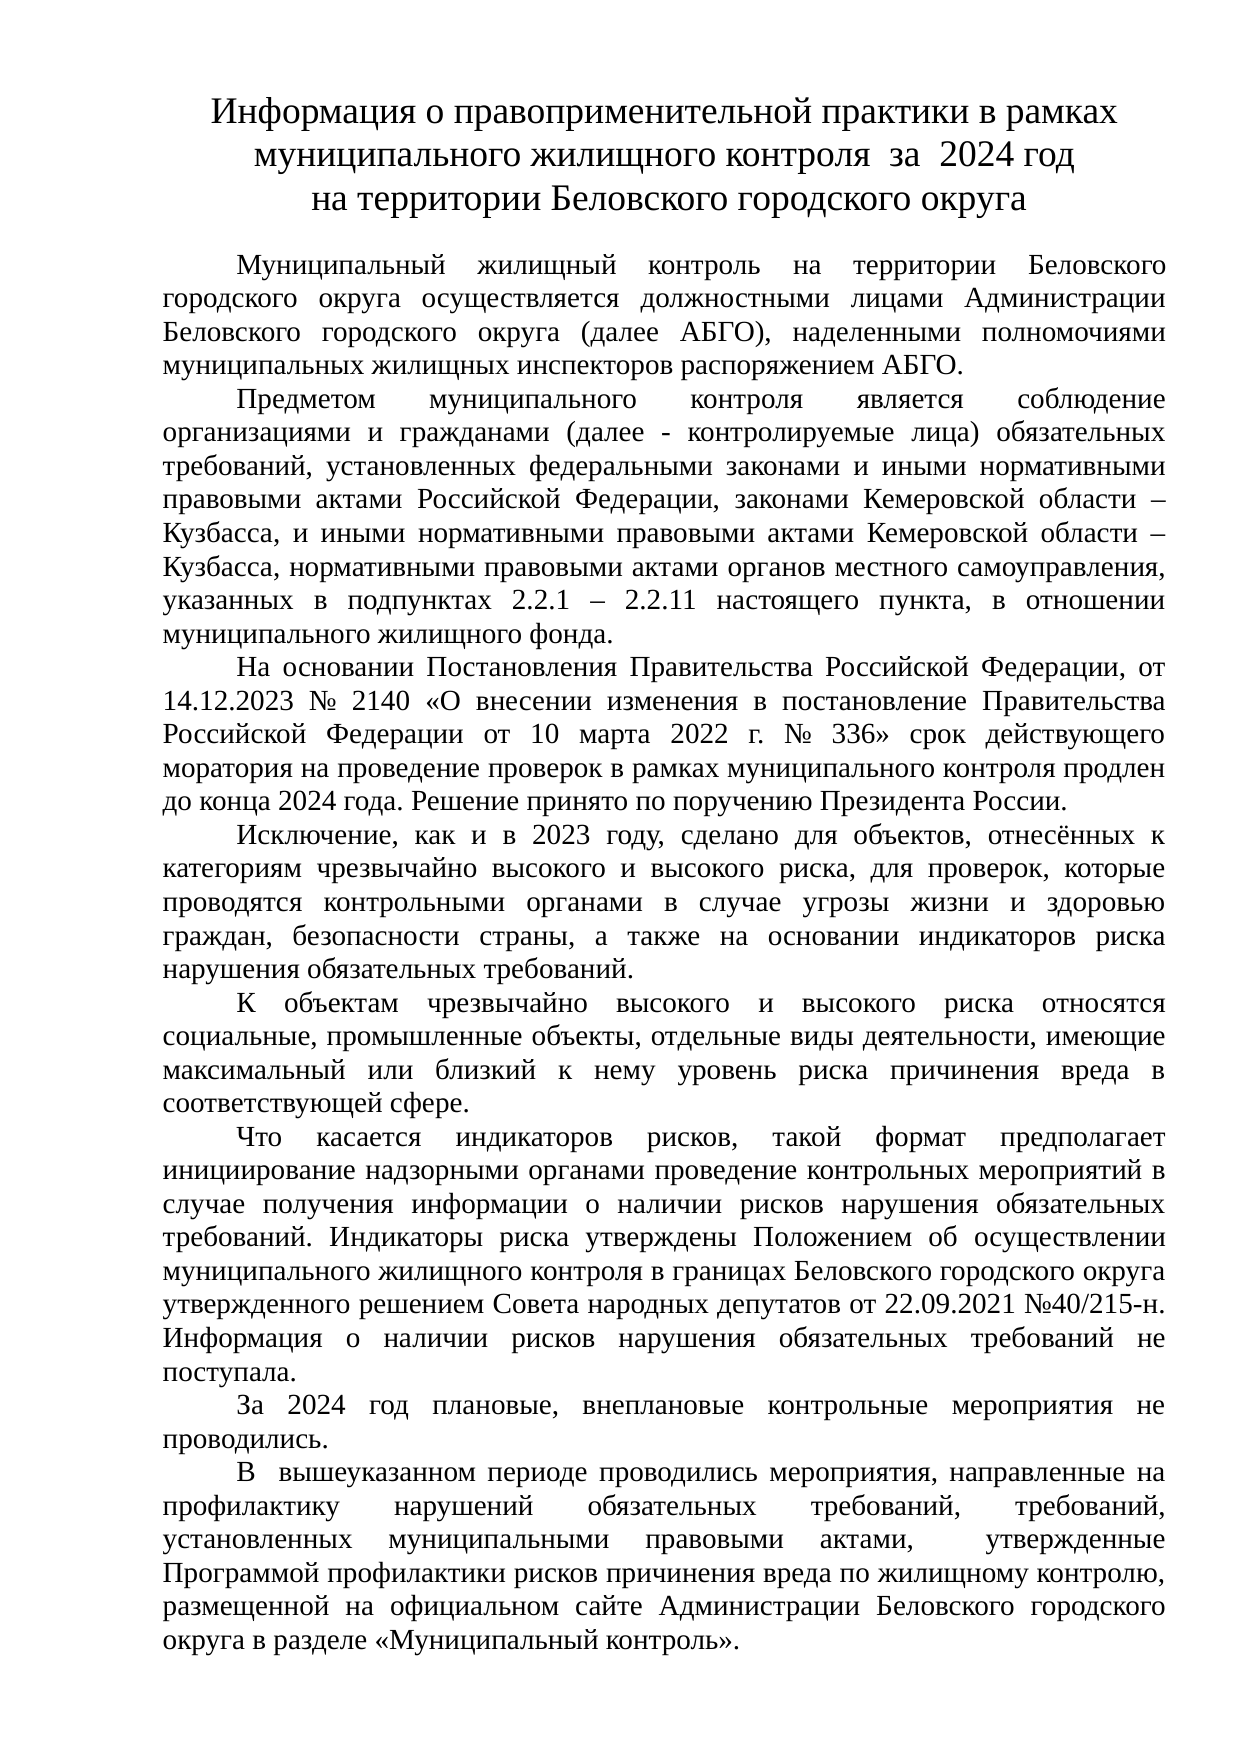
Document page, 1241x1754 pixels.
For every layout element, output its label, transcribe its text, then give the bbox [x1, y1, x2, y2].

text За 2024 год плановые, внеплановые контрольные мероприятия не проводились. [162, 1387, 1166, 1454]
text На основании Постановления Правительства Российской Федерации, от 14.12.2023 № 2140 «О внесении изменения в постановление Правительства Российской Федерации от 10 марта 2022 г. № 336» срок действующего моратория на проведение проверок в рамках муниципального контроля продлен до конца 2024 года. Решение принято по поручению Президента России. [162, 649, 1166, 817]
text Что касается индикаторов рисков, такой формат предполагает инициирование надзорными органами проведение контрольных мероприятий в случае получения информации о наличии рисков нарушения обязательных требований. Индикаторы риска утверждены Положением об осуществлении муниципального жилищного контроля в границах Беловского городского округа утвержденного решением Совета народных депутатов от 22.09.2021 №40/215-н. Информация о наличии рисков нарушения обязательных требований не поступала. [162, 1119, 1166, 1387]
text на территории Беловского городского округа [162, 175, 1166, 218]
text Предметом муниципального контроля является соблюдение организациями и гражданами (далее - контролируемые лица) обязательных требований, установленных федеральными законами и иными нормативными правовыми актами Российской Федерации, законами Кемеровской области – Кузбасса, и иными нормативными правовыми актами Кемеровской области – Кузбасса, нормативными правовыми актами органов местного самоуправления, указанных в подпунктах 2.2.1 – 2.2.11 настоящего пункта, в отношении муниципального жилищного фонда. [162, 381, 1166, 649]
text Муниципальный жилищный контроль на территории Беловского городского округа осуществляется должностными лицами Администрации Беловского городского округа (далее АБГО), наделенными полномочиями муниципальных жилищных инспекторов распоряжением АБГО. [162, 247, 1166, 381]
text Исключение, как и в 2023 году, сделано для объектов, отнесённых к категориям чрезвычайно высокого и высокого риска, для проверок, которые проводятся контрольными органами в случае угрозы жизни и здоровью граждан, безопасности страны, а также на основании индикаторов риска нарушения обязательных требований. [162, 817, 1166, 985]
text Информация о правоприменительной практики в рамках муниципального жилищного контроля за 2024 год [162, 89, 1166, 175]
text К объектам чрезвычайно высокого и высокого риска относятся социальные, промышленные объекты, отдельные виды деятельности, имеющие максимальный или близкий к нему уровень риска причинения вреда в соответствующей сфере. [162, 985, 1166, 1119]
text В вышеуказанном периоде проводились мероприятия, направленные на профилактику нарушений обязательных требований, требований, установленных муниципальными правовыми актами, утвержденные Программой профилактики рисков причинения вреда по жилищному контролю, размещенной на официальном сайте Администрации Беловского городского округа в разделе «Муниципальный контроль». [162, 1454, 1166, 1656]
